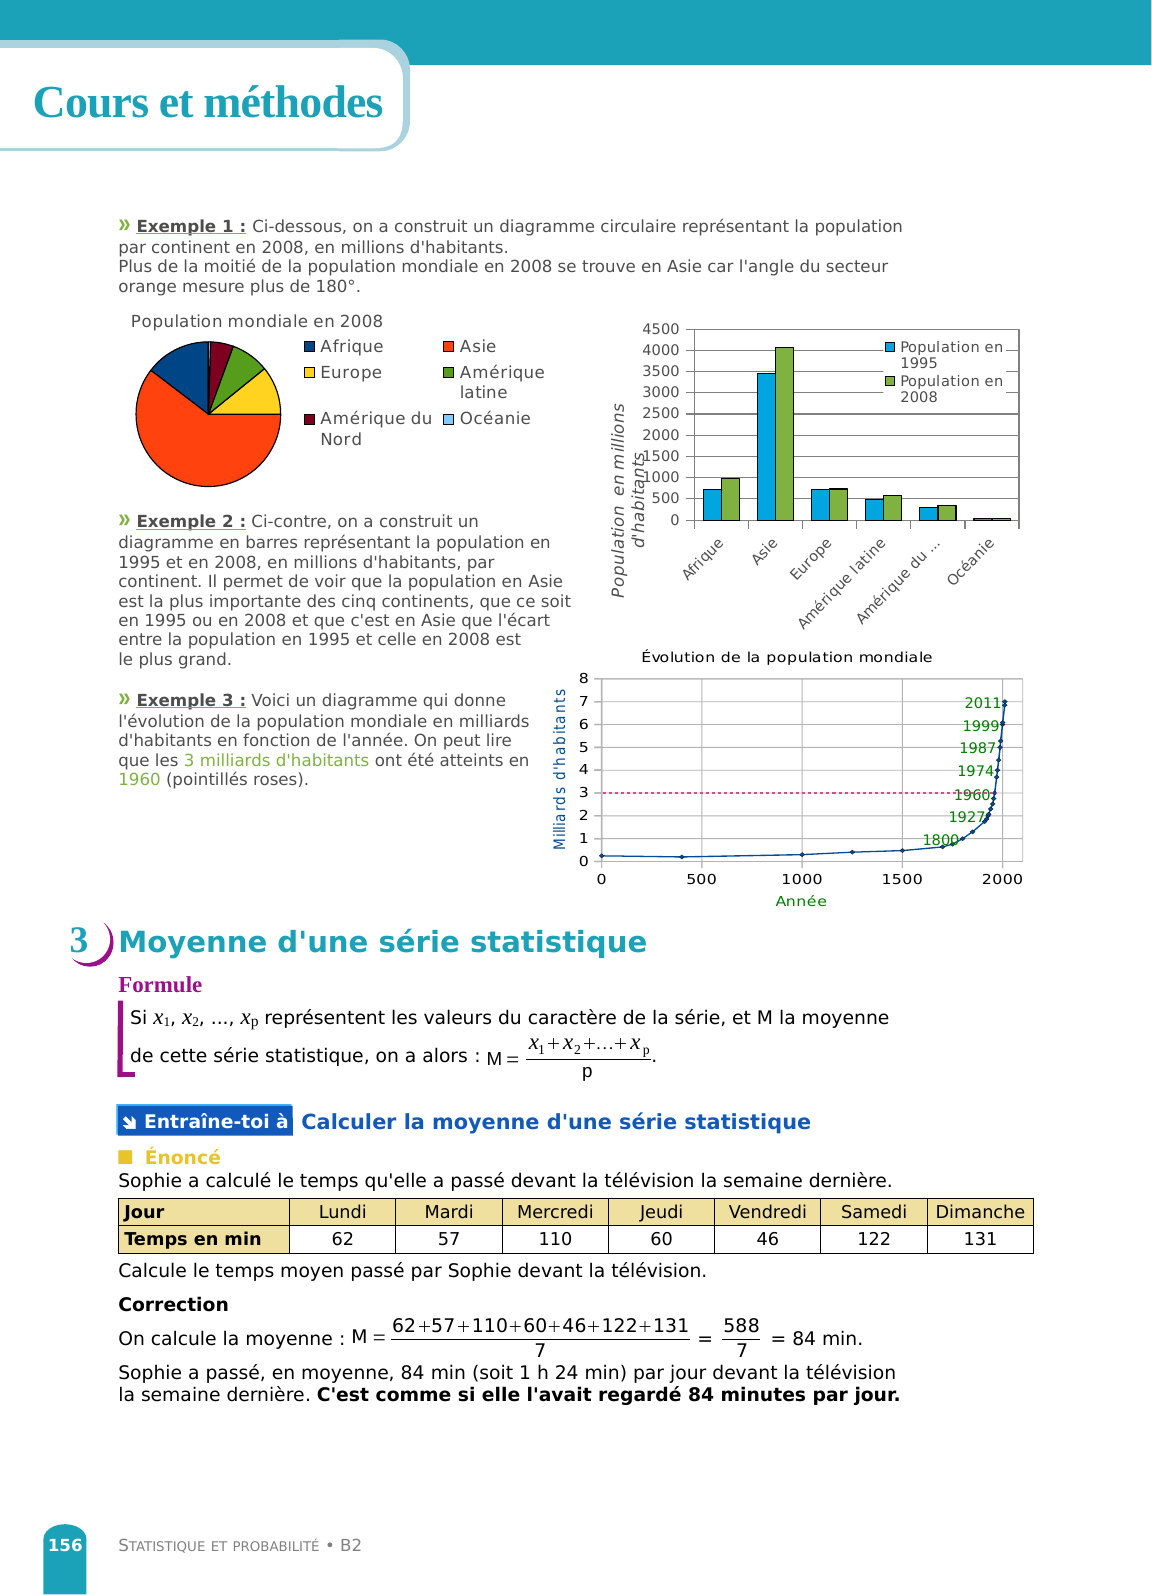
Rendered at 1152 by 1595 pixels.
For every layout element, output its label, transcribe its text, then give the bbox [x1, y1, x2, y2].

text Moyenne d'une série statistique [118, 925, 1033, 959]
table_header Lundi [290, 1199, 395, 1225]
text Plus de la moitié de la population mondiale en 2008 se trouve en Asie car l'angle du secteur orange mesure plus de 180°. [118, 257, 915, 296]
table_cell 131 [928, 1226, 1033, 1253]
table_cell 122 [821, 1226, 927, 1253]
text Sophie a calculé le temps qu'elle a passé devant la télévision la semaine dernière. [118, 1170, 1033, 1192]
table_header Jour [119, 1199, 289, 1225]
text Calcule le temps moyen passé par Sophie devant la télévision. [118, 1260, 915, 1282]
text » Exemple 2 : Ci-contre, on a construit un diagramme en barres représentant la population en 1995 et en 2008, en millions d'habitants, par continent. Il permet de voir que la population en Asie est la plus importante des cinq continents, que ce soit en 1995 ou en 2008 et que c'est en Asie que l'écart entre la population en 1995 et celle en 2008 est le plus grand. [118, 502, 1033, 669]
table_header Vendredi [715, 1199, 820, 1225]
table_header Mercredi [503, 1199, 608, 1225]
text » Exemple 1 : Ci-dessous, on a construit un diagramme circulaire représentant la population par continent en 2008, en millions d'habitants. [118, 207, 915, 257]
table_cell Temps en min [119, 1226, 289, 1253]
table_header Jeudi [609, 1199, 714, 1225]
table_cell 57 [396, 1226, 502, 1253]
text » Exemple 3 : Voici un diagramme qui donne l'évolution de la population mondiale en milliards d'habitants en fonction de l'année. On peut lire que les 3 milliards d'habitants ont été atteints en 1960 (pointillés roses). [118, 681, 540, 789]
table_cell 62 [290, 1226, 395, 1253]
list Énoncé [118, 1147, 1033, 1170]
table_cell 110 [503, 1226, 608, 1253]
table_cell 46 [715, 1226, 820, 1253]
table_header Dimanche [928, 1199, 1033, 1225]
text On calcule la moyenne :== 84 min. Sophie a passé, en moyenne, 84 min (soit 1 h 24 min) par jour devant la télévision la semaine dernière. C'est comme si elle l'avait regardé 84 minutes par jour. [118, 1315, 915, 1406]
table_cell 60 [609, 1226, 714, 1253]
text Calculer la moyenne d'une série statistique [293, 1106, 1033, 1136]
table_header Mardi [396, 1199, 502, 1225]
text Correction [118, 1293, 915, 1315]
table_header Samedi [821, 1199, 927, 1225]
